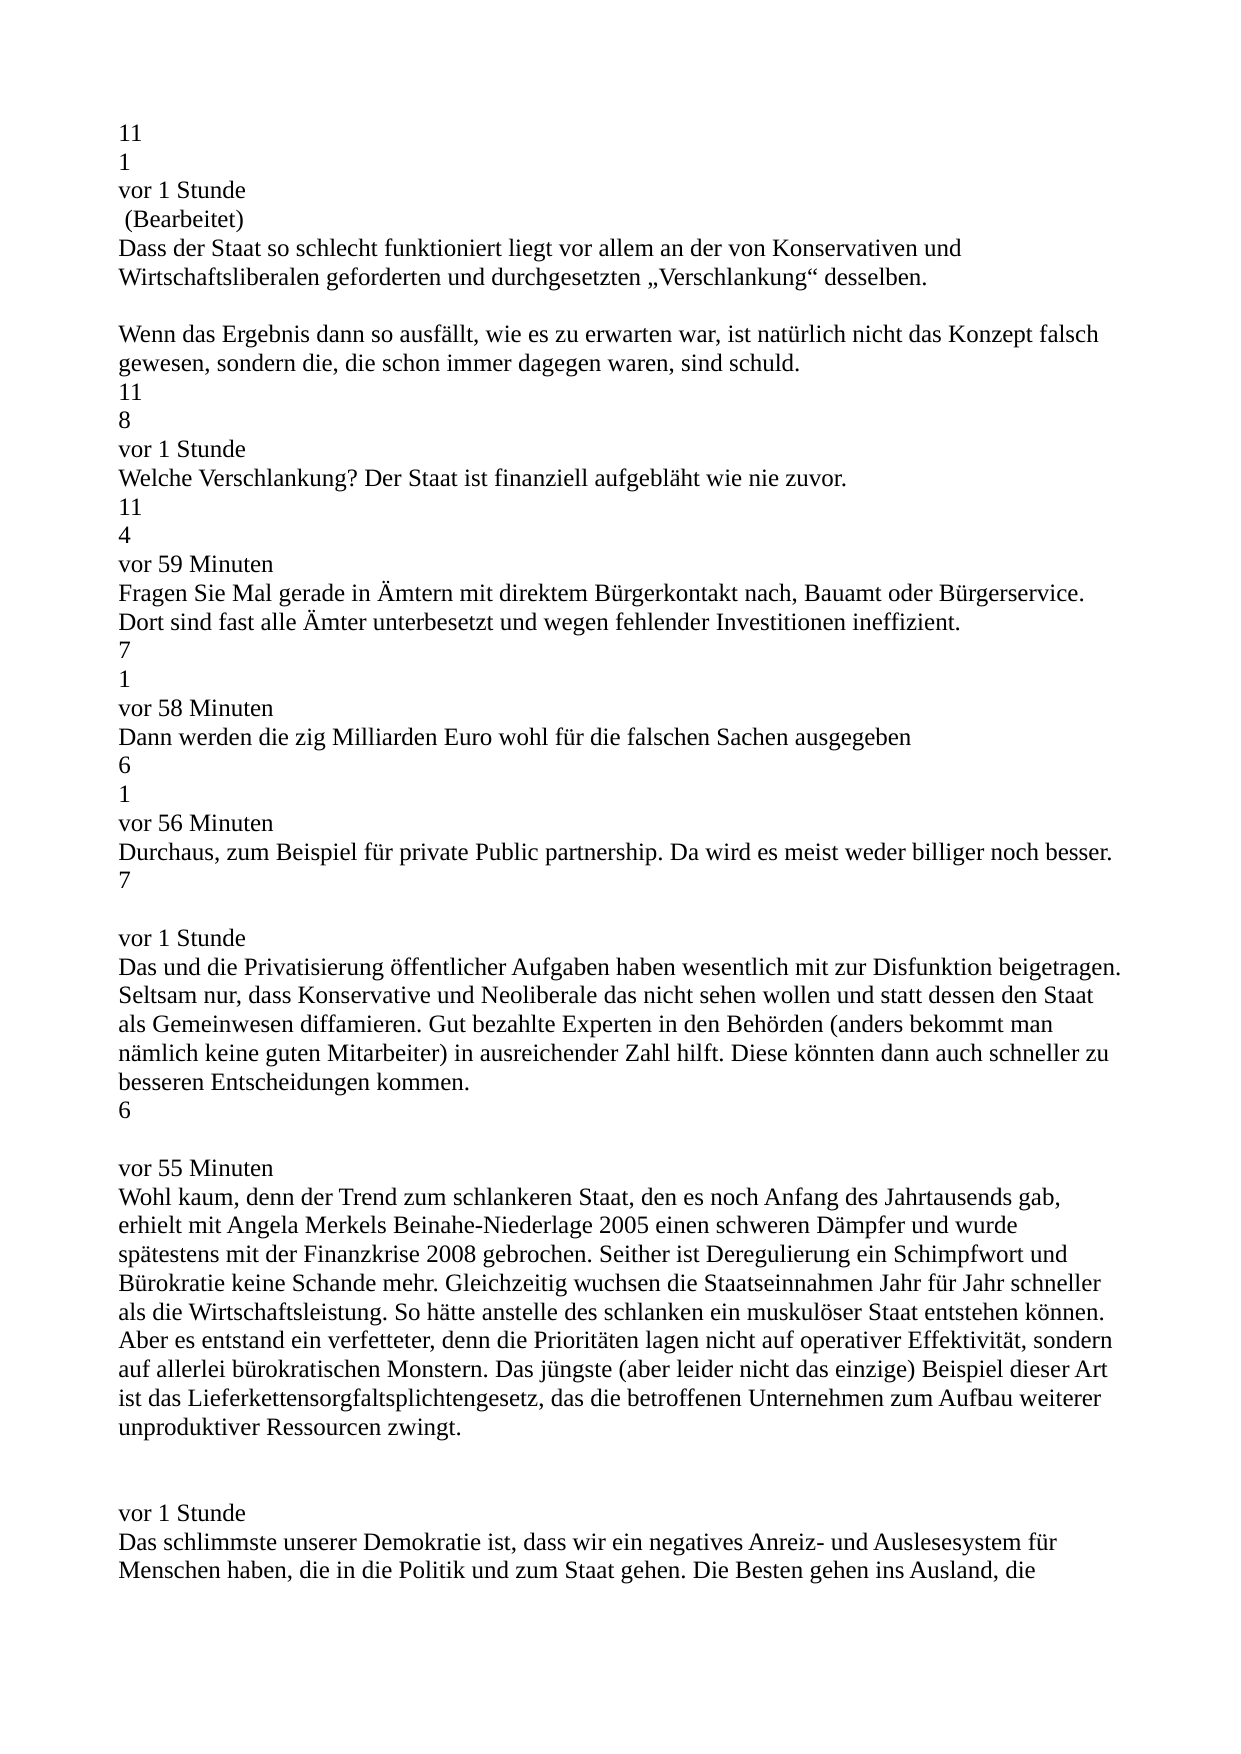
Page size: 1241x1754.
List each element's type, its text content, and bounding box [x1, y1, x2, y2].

text 8 [118, 406, 1122, 434]
text vor 1 Stunde [118, 1498, 1122, 1527]
text vor 59 Minuten [118, 549, 1122, 578]
text (Bearbeitet) [118, 204, 1122, 233]
text 1 [118, 779, 1122, 808]
text Dass der Staat so schlecht funktioniert liegt vor allem an der von Konservativen und Wirtschaftsliberalen geforderten und durchgesetzten „Verschlankung“ desselben. [118, 233, 1122, 291]
text 7 [118, 636, 1122, 664]
text vor 1 Stunde [118, 176, 1122, 204]
text 1 [118, 147, 1122, 176]
text 11 [118, 118, 1122, 147]
text Dann werden die zig Milliarden Euro wohl für die falschen Sachen ausgegeben [118, 722, 1122, 751]
text 11 [118, 377, 1122, 406]
text vor 55 Minuten [118, 1153, 1122, 1182]
text vor 58 Minuten [118, 693, 1122, 722]
text vor 1 Stunde [118, 434, 1122, 463]
text Welche Verschlankung? Der Staat ist finanziell aufgebläht wie nie zuvor. [118, 463, 1122, 492]
text Das und die Privatisierung öffentlicher Aufgaben haben wesentlich mit zur Disfunktion beigetragen. Seltsam nur, dass Konservative und Neoliberale das nicht sehen wollen und statt dessen den Staat als Gemeinwesen diffamieren. Gut bezahlte Experten in den Behörden (anders bekommt man nämlich keine guten Mitarbeiter) in ausreichender Zahl hilft. Diese könnten dann auch schneller zu besseren Entscheidungen kommen. [118, 952, 1122, 1096]
text 11 [118, 492, 1122, 521]
text Fragen Sie Mal gerade in Ämtern mit direktem Bürgerkontakt nach, Bauamt oder Bürgerservice. Dort sind fast alle Ämter unterbesetzt und wegen fehlender Investitionen ineffizient. [118, 578, 1122, 636]
text 4 [118, 521, 1122, 549]
text 7 [118, 866, 1122, 894]
text Wohl kaum, denn der Trend zum schlankeren Staat, den es noch Anfang des Jahrtausends gab, erhielt mit Angela Merkels Beinahe-Niederlage 2005 einen schweren Dämpfer und wurde spätestens mit der Finanzkrise 2008 gebrochen. Seither ist Deregulierung ein Schimpfwort und Bürokratie keine Schande mehr. Gleichzeitig wuchsen die Staatseinnahmen Jahr für Jahr schneller als die Wirtschaftsleistung. So hätte anstelle des schlanken ein muskulöser Staat entstehen können. Aber es entstand ein verfetteter, denn die Prioritäten lagen nicht auf operativer Effektivität, sondern auf allerlei bürokratischen Monstern. Das jüngste (aber leider nicht das einzige) Beispiel dieser Art ist das Lieferkettensorgfaltsplichtengesetz, das die betroffenen Unternehmen zum Aufbau weiterer unproduktiver Ressourcen zwingt. [118, 1182, 1122, 1441]
text Durchaus, zum Beispiel für private Public partnership. Da wird es meist weder billiger noch besser. [118, 837, 1122, 866]
text 6 [118, 751, 1122, 779]
text 6 [118, 1096, 1122, 1124]
text vor 56 Minuten [118, 808, 1122, 837]
text Wenn das Ergebnis dann so ausfällt, wie es zu erwarten war, ist natürlich nicht das Konzept falsch gewesen, sondern die, die schon immer dagegen waren, sind schuld. [118, 319, 1122, 377]
text Das schlimmste unserer Demokratie ist, dass wir ein negatives Anreiz- und Auslesesystem für Menschen haben, die in die Politik und zum Staat gehen. Die Besten gehen ins Ausland, die [118, 1527, 1122, 1584]
text vor 1 Stunde [118, 923, 1122, 952]
text 1 [118, 664, 1122, 693]
